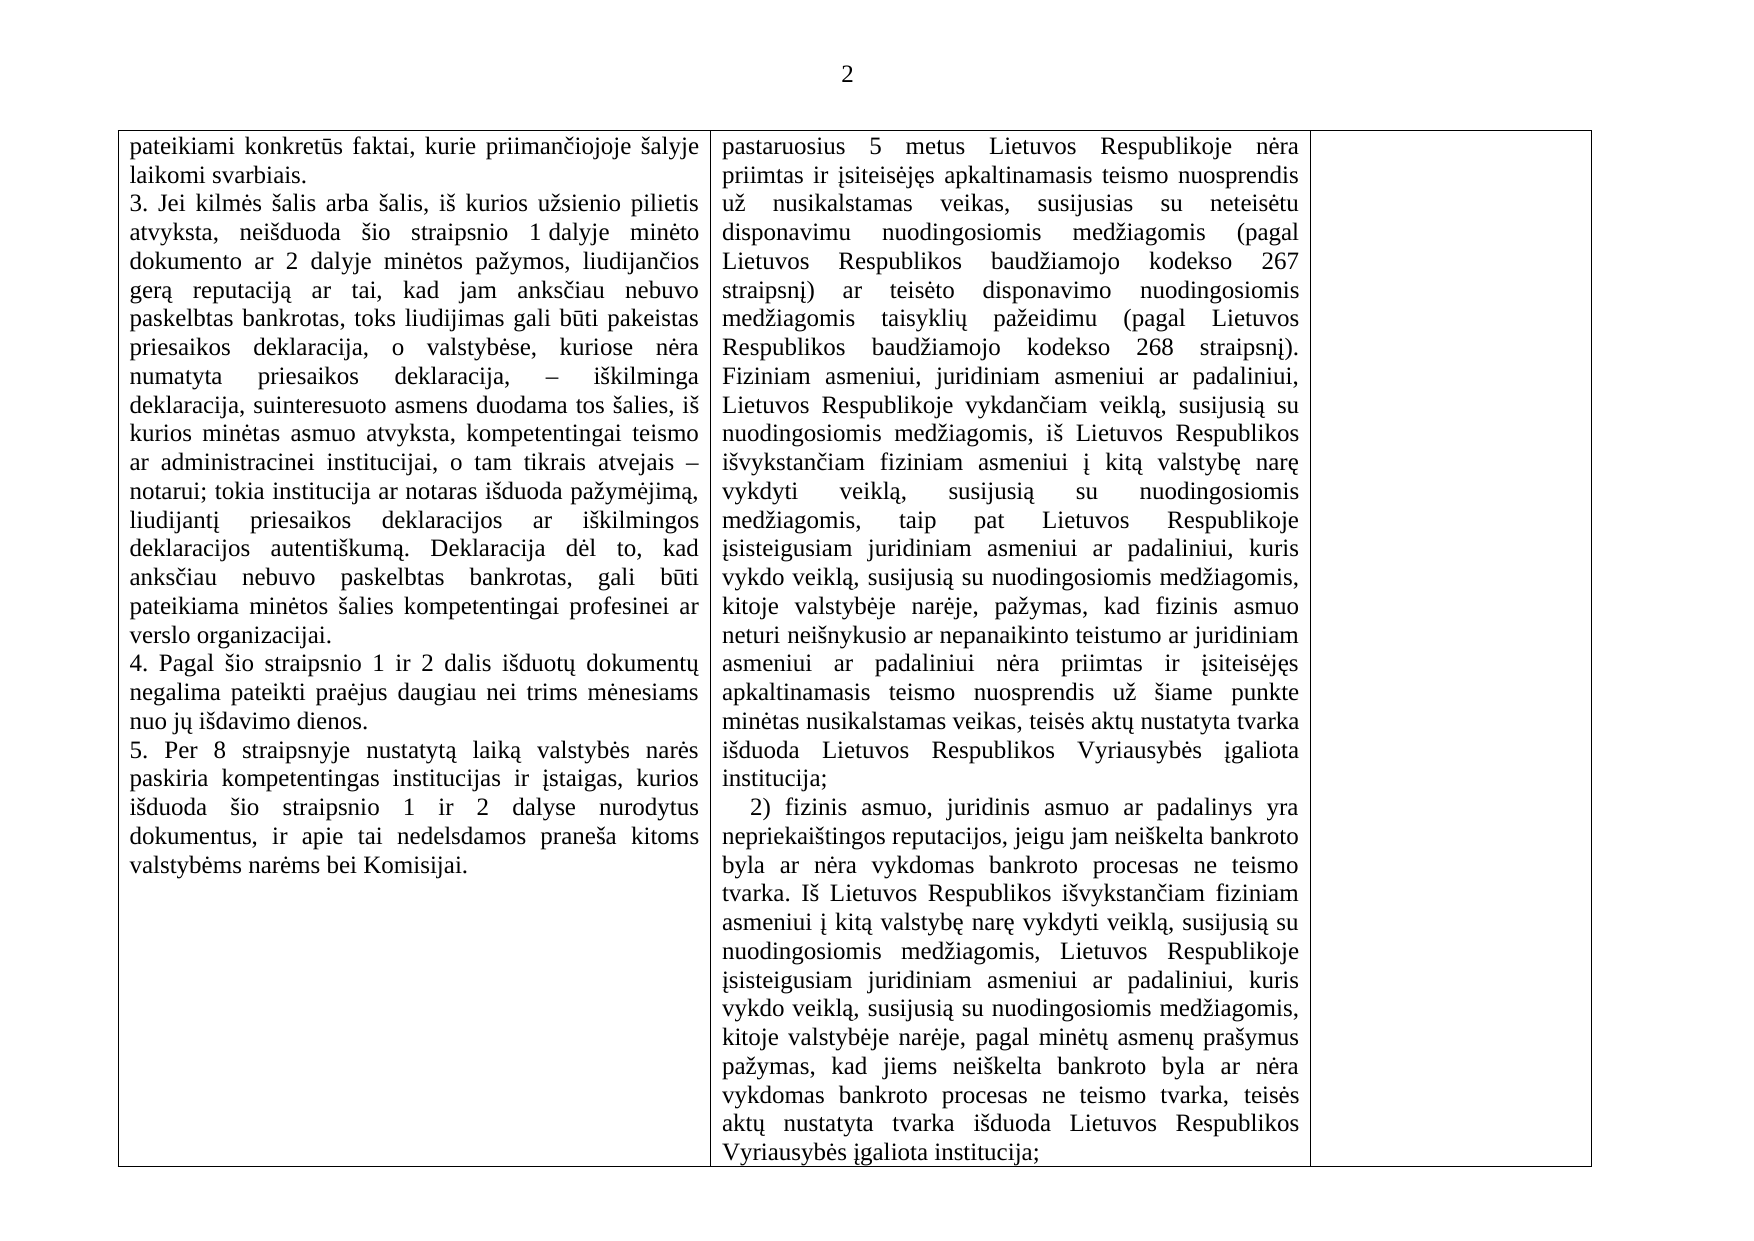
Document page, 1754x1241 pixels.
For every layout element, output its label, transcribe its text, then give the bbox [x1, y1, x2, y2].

table_cell pastaruosius 5 metus Lietuvos Respublikoje nėra priimtas ir įsiteisėjęs apkaltinamasis teismo nuosprendis už nusikalstamas veikas, susijusias su neteisėtu disponavimu nuodingosiomis medžiagomis (pagal Lietuvos Respublikos baudžiamojo kodekso 267 straipsnį) ar teisėto disponavimo nuodingosiomis medžiagomis taisyklių pažeidimu (pagal Lietuvos Respublikos baudžiamojo kodekso 268 straipsnį). Fiziniam asmeniui, juridiniam asmeniui ar padaliniui, Lietuvos Respublikoje vykdančiam veiklą, susijusią su nuodingosiomis medžiagomis, iš Lietuvos Respublikos išvykstančiam fiziniam asmeniui į kitą valstybę narę vykdyti veiklą, susijusią su nuodingosiomis medžiagomis, taip pat Lietuvos Respublikoje įsisteigusiam juridiniam asmeniui ar padaliniui, kuris vykdo veiklą, susijusią su nuodingosiomis medžiagomis, kitoje valstybėje narėje, pažymas, kad fizinis asmuo neturi neišnykusio ar nepanaikinto teistumo ar juridiniam asmeniui ar padaliniui nėra priimtas ir įsiteisėjęs apkaltinamasis teismo nuosprendis už šiame punkte minėtas nusikalstamas veikas, teisės aktų nustatyta tvarka išduoda Lietuvos Respublikos Vyriausybės įgaliota institucija; 2) fizinis asmuo, juridinis asmuo ar padalinys yra nepriekaištingos reputacijos, jeigu jam neiškelta bankroto byla ar nėra vykdomas bankroto procesas ne teismo tvarka. Iš Lietuvos Respublikos išvykstančiam fiziniam asmeniui į kitą valstybę narę vykdyti veiklą, susijusią su nuodingosiomis medžiagomis, Lietuvos Respublikoje įsisteigusiam juridiniam asmeniui ar padaliniui, kuris vykdo veiklą, susijusią su nuodingosiomis medžiagomis, kitoje valstybėje narėje, pagal minėtų asmenų prašymus pažymas, kad jiems neiškelta bankroto byla ar nėra vykdomas bankroto procesas ne teismo tvarka, teisės aktų nustatyta tvarka išduoda Lietuvos Respublikos Vyriausybės įgaliota institucija; [711, 131, 1310, 1166]
table_cell [1311, 131, 1591, 1166]
table_cell pateikiami konkretūs faktai, kurie priimančiojoje šalyje laikomi svarbiais. 3. Jei kilmės šalis arba šalis, iš kurios užsienio pilietis atvyksta, neišduoda šio straipsnio 1 dalyje minėto dokumento ar 2 dalyje minėtos pažymos, liudijančios gerą reputaciją ar tai, kad jam anksčiau nebuvo paskelbtas bankrotas, toks liudijimas gali būti pakeistas priesaikos deklaracija, o valstybėse, kuriose nėra numatyta priesaikos deklaracija, – iškilminga deklaracija, suinteresuoto asmens duodama tos šalies, iš kurios minėtas asmuo atvyksta, kompetentingai teismo ar administracinei institucijai, o tam tikrais atvejais – notarui; tokia institucija ar notaras išduoda pažymėjimą, liudijantį priesaikos deklaracijos ar iškilmingos deklaracijos autentiškumą. Deklaracija dėl to, kad anksčiau nebuvo paskelbtas bankrotas, gali būti pateikiama minėtos šalies kompetentingai profesinei ar verslo organizacijai. 4. Pagal šio straipsnio 1 ir 2 dalis išduotų dokumentų negalima pateikti praėjus daugiau nei trims mėnesiams nuo jų išdavimo dienos. 5. Per 8 straipsnyje nustatytą laiką valstybės narės paskiria kompetentingas institucijas ir įstaigas, kurios išduoda šio straipsnio 1 ir 2 dalyse nurodytus dokumentus, ir apie tai nedelsdamos praneša kitoms valstybėms narėms bei Komisijai. [119, 131, 710, 1166]
